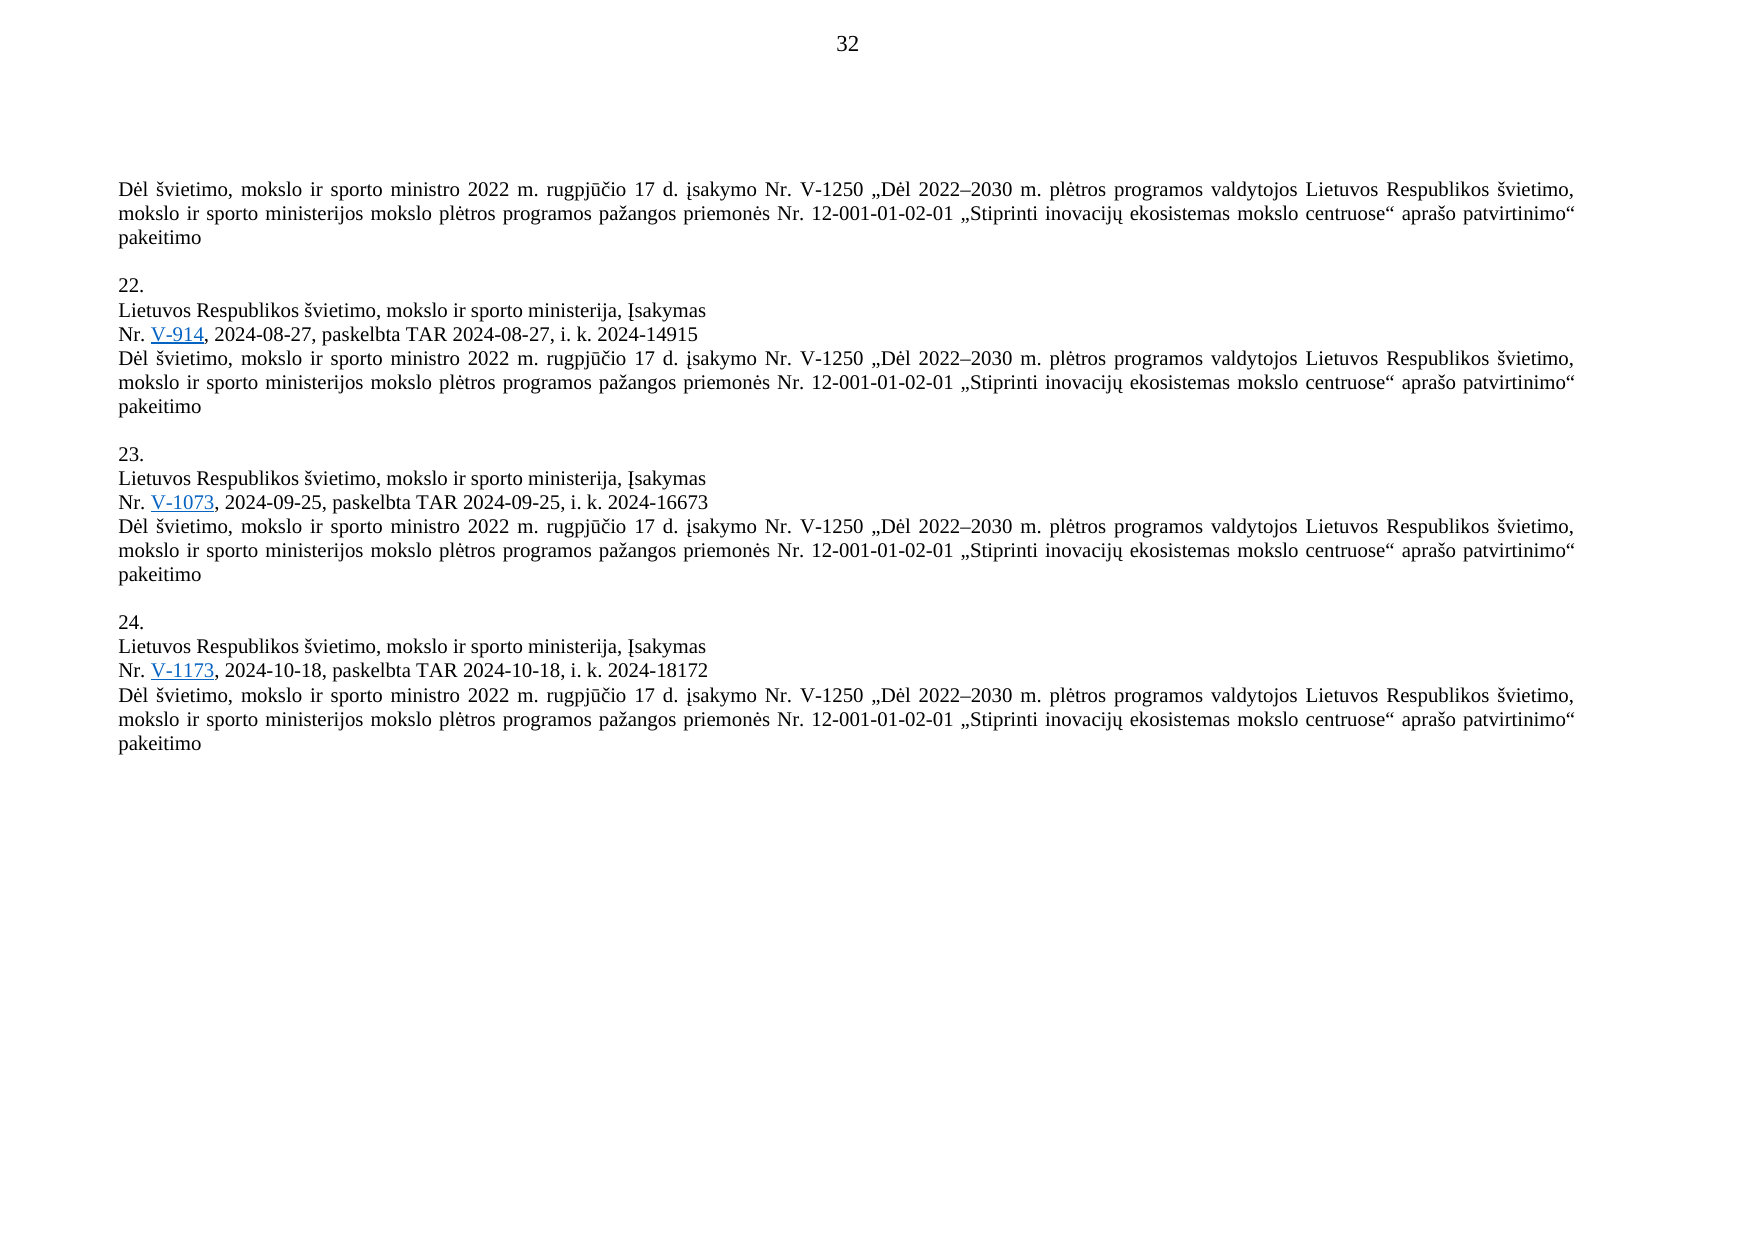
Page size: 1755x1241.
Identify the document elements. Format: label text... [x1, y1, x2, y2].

text Dėl švietimo, mokslo ir sporto ministro 2022 m. rugpjūčio 17 d. įsakymo Nr. V-1250 „Dėl 2022–2030 m. plėtros programos valdytojos Lietuvos Respublikos švietimo, mokslo ir sporto ministerijos mokslo plėtros programos pažangos priemonės Nr. 12-001-01-02-01 „Stiprinti inovacijų ekosistemas mokslo centruose“ aprašo patvirtinimo“ pakeitimo [118, 682, 1577, 755]
text Dėl švietimo, mokslo ir sporto ministro 2022 m. rugpjūčio 17 d. įsakymo Nr. V-1250 „Dėl 2022–2030 m. plėtros programos valdytojos Lietuvos Respublikos švietimo, mokslo ir sporto ministerijos mokslo plėtros programos pažangos priemonės Nr. 12-001-01-02-01 „Stiprinti inovacijų ekosistemas mokslo centruose“ aprašo patvirtinimo“ pakeitimo [118, 177, 1577, 249]
text Dėl švietimo, mokslo ir sporto ministro 2022 m. rugpjūčio 17 d. įsakymo Nr. V-1250 „Dėl 2022–2030 m. plėtros programos valdytojos Lietuvos Respublikos švietimo, mokslo ir sporto ministerijos mokslo plėtros programos pažangos priemonės Nr. 12-001-01-02-01 „Stiprinti inovacijų ekosistemas mokslo centruose“ aprašo patvirtinimo“ pakeitimo [118, 514, 1577, 586]
text Lietuvos Respublikos švietimo, mokslo ir sporto ministerija, Įsakymas [118, 634, 1577, 658]
text 23. [118, 442, 1577, 466]
text 22. [118, 273, 1577, 297]
text Nr. V-1173, 2024-10-18, paskelbta TAR 2024-10-18, i. k. 2024-18172 [118, 658, 1577, 682]
text Dėl švietimo, mokslo ir sporto ministro 2022 m. rugpjūčio 17 d. įsakymo Nr. V-1250 „Dėl 2022–2030 m. plėtros programos valdytojos Lietuvos Respublikos švietimo, mokslo ir sporto ministerijos mokslo plėtros programos pažangos priemonės Nr. 12-001-01-02-01 „Stiprinti inovacijų ekosistemas mokslo centruose“ aprašo patvirtinimo“ pakeitimo [118, 346, 1577, 418]
text Nr. V-914, 2024-08-27, paskelbta TAR 2024-08-27, i. k. 2024-14915 [118, 322, 1577, 346]
text Lietuvos Respublikos švietimo, mokslo ir sporto ministerija, Įsakymas [118, 466, 1577, 490]
text Lietuvos Respublikos švietimo, mokslo ir sporto ministerija, Įsakymas [118, 297, 1577, 322]
text Nr. V-1073, 2024-09-25, paskelbta TAR 2024-09-25, i. k. 2024-16673 [118, 490, 1577, 514]
text 24. [118, 610, 1577, 634]
